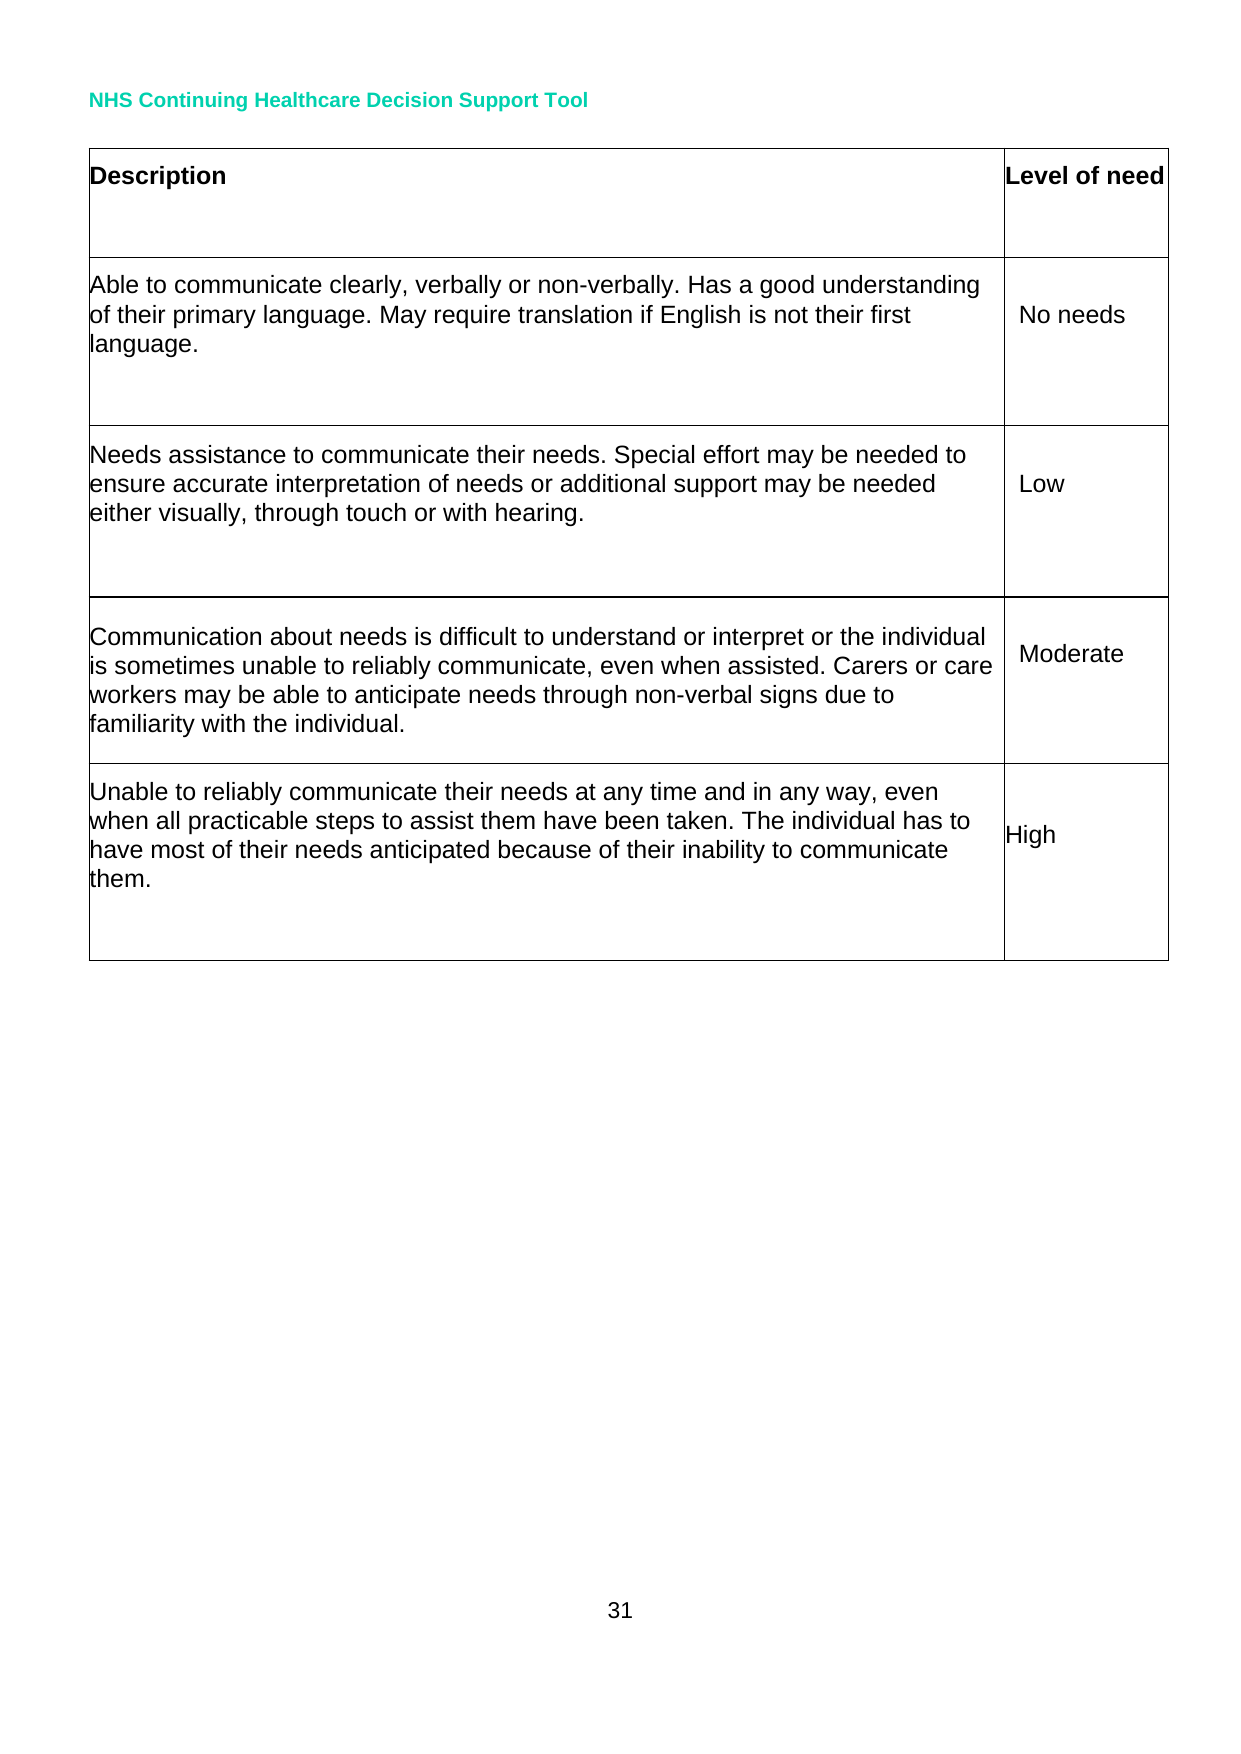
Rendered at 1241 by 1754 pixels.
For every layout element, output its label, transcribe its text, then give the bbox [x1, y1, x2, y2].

table_cell Unable to reliably communicate their needs at any time and in any way, even when all practicable steps to assist them have been taken. The individual has to have most of their needs anticipated because of their inability to communicate them. [90, 764, 1004, 960]
table_cell Communication about needs is difficult to understand or interpret or the individual is sometimes unable to reliably communicate, even when assisted. Carers or care workers may be able to anticipate needs through non-verbal signs due to familiarity with the individual. [90, 598, 1004, 763]
table_cell No needs [1005, 258, 1168, 425]
table_cell Moderate [1005, 598, 1168, 763]
table_cell Able to communicate clearly, verbally or non-verbally. Has a good understanding of their primary language. May require translation if English is not their first language. [90, 258, 1004, 425]
table_cell Low [1005, 426, 1168, 596]
table_header Level of need [1005, 149, 1168, 257]
table_header Description [90, 149, 1004, 257]
table_cell High [1005, 764, 1168, 960]
table_cell Needs assistance to communicate their needs. Special effort may be needed to ensure accurate interpretation of needs or additional support may be needed either visually, through touch or with hearing. [90, 426, 1004, 596]
